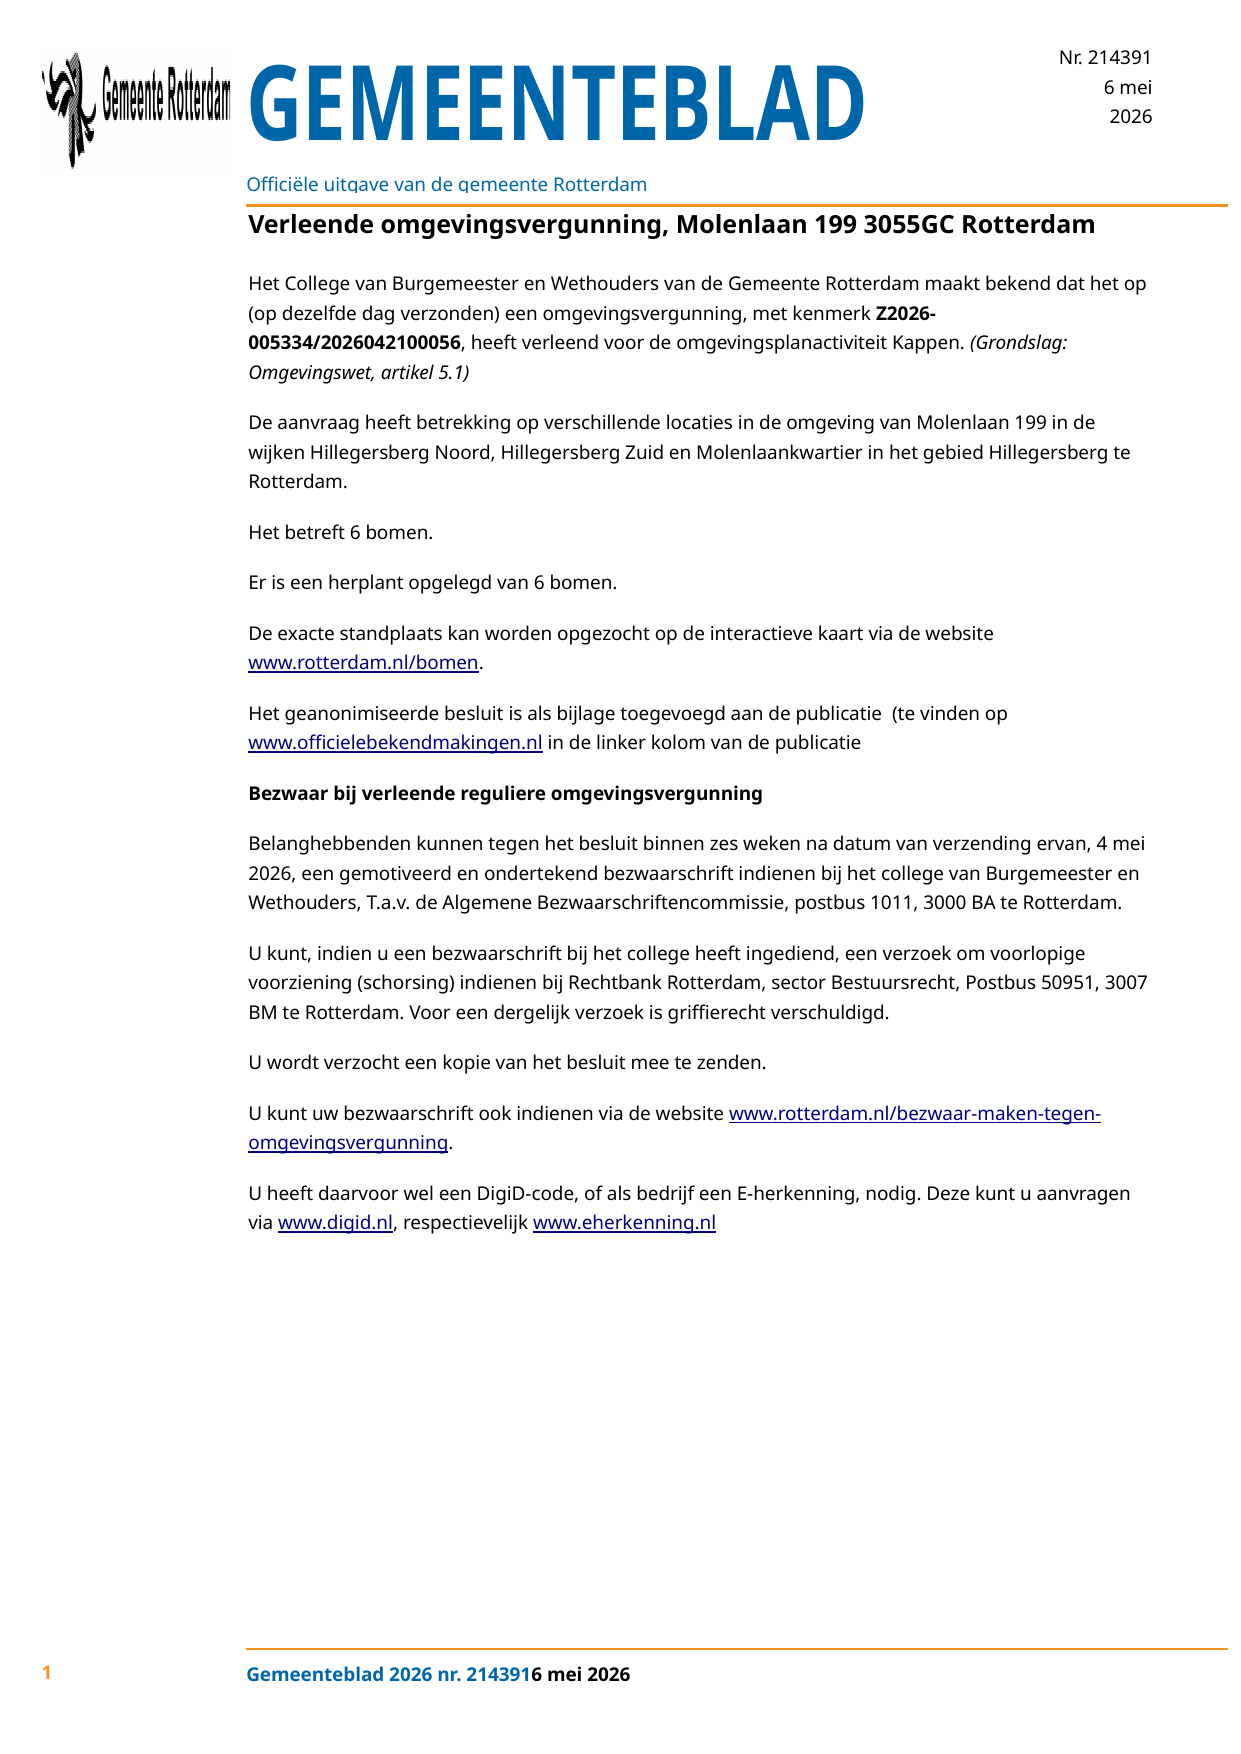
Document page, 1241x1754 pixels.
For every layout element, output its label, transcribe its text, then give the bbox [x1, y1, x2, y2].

text Het College van Burgemeester en Wethouders van de Gemeente Rotterdam maakt bekend dat het op (op dezelfde dag verzonden) een omgevingsvergunning, met kenmerk Z2026-005334/2026042100056, heeft verleend voor de omgevingsplanactiviteit Kappen. (Grondslag: Omgevingswet, artikel 5.1) [248, 270, 1152, 385]
text Het geanonimiseerde besluit is als bijlage toegevoegd aan de publicatie (te vinden op www.officielebekendmakingen.nl in de linker kolom van de publicatie [248, 700, 1152, 755]
text U kunt uw bezwaarschrift ook indienen via de website www.rotterdam.nl/bezwaar-maken-tegen-omgevingsvergunning. [248, 1100, 1152, 1155]
text Verleende omgevingsvergunning, Molenlaan 199 3055GC Rotterdam [248, 207, 1152, 241]
text Het betreft 6 bomen. [248, 519, 1152, 545]
text Er is een herplant opgelegd van 6 bomen. [248, 569, 1152, 595]
picture [41, 47, 231, 172]
text De aanvraag heeft betrekking op verschillende locaties in de omgeving van Molenlaan 199 in de wijken Hillegersberg Noord, Hillegersberg Zuid en Molenlaankwartier in het gebied Hillegersberg te Rotterdam. [248, 409, 1152, 494]
text Belanghebbenden kunnen tegen het besluit binnen zes weken na datum van verzending ervan, 4 mei 2026, een gemotiveerd en ondertekend bezwaarschrift indienen bij het college van Burgemeester en Wethouders, T.a.v. de Algemene Bezwaarschriftencommissie, postbus 1011, 3000 BA te Rotterdam. [248, 830, 1152, 915]
text U wordt verzocht een kopie van het besluit mee te zenden. [248, 1049, 1152, 1075]
text De exacte standplaats kan worden opgezocht op de interactieve kaart via de website www.rotterdam.nl/bomen. [248, 620, 1152, 675]
text U kunt, indien u een bezwaarschrift bij het college heeft ingediend, een verzoek om voorlopige voorziening (schorsing) indienen bij Rechtbank Rotterdam, sector Bestuursrecht, Postbus 50951, 3007 BM te Rotterdam. Voor een dergelijk verzoek is griffierecht verschuldigd. [248, 940, 1152, 1025]
text U heeft daarvoor wel een DigiD-code, of als bedrijf een E-herkenning, nodig. Deze kunt u aanvragen via www.digid.nl, respectievelijk www.eherkenning.nl [248, 1180, 1152, 1235]
text Bezwaar bij verleende reguliere omgevingsvergunning [248, 780, 1152, 806]
